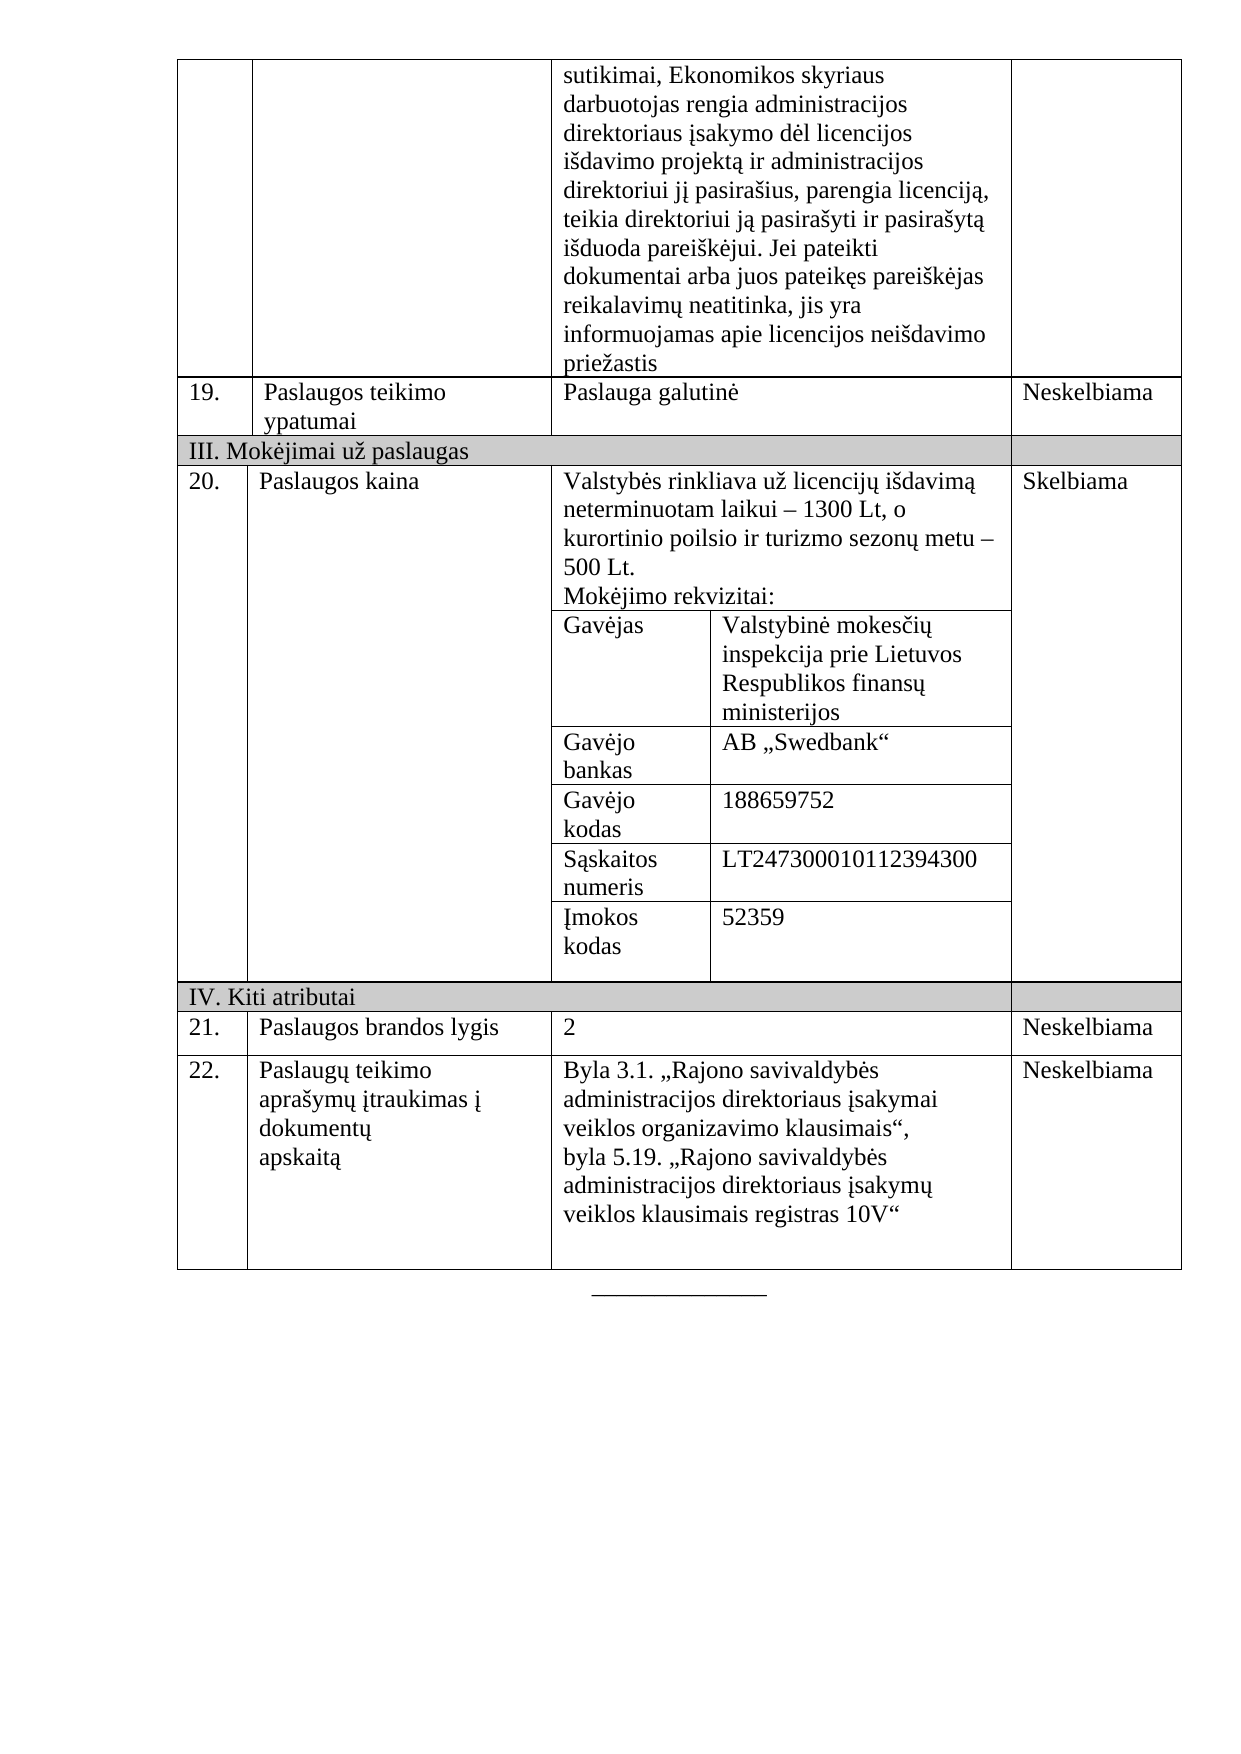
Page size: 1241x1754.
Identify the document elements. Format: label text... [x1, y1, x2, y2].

table_cell [253, 60, 551, 376]
table_cell Gavėjas [552, 611, 710, 726]
table_cell 22. [178, 1056, 247, 1269]
table_cell [1012, 60, 1181, 376]
table_cell Įmokos kodas [552, 902, 710, 981]
table_cell 20. [178, 466, 247, 981]
table_cell Valstybinė mokesčių inspekcija prie Lietuvos Respublikos finansų ministerijos [711, 611, 1011, 726]
table_cell sutikimai, Ekonomikos skyriaus darbuotojas rengia administracijos direktoriaus įsakymo dėl licencijos išdavimo projektą ir administracijos direktoriui jį pasirašius, parengia licenciją, teikia direktoriui ją pasirašyti ir pasirašytą išduoda pareiškėjui. Jei pateikti dokumentai arba juos pateikęs pareiškėjas reikalavimų neatitinka, jis yra informuojamas apie licencijos neišdavimo priežastis [552, 60, 1011, 376]
table_cell III. Mokėjimai už paslaugas [178, 436, 1011, 465]
table_cell [1012, 983, 1181, 1011]
table_cell Gavėjo kodas [552, 785, 710, 843]
table_cell Gavėjo bankas [552, 727, 710, 784]
table_cell Paslaugos kaina [248, 466, 551, 981]
table_cell Neskelbiama [1012, 1012, 1181, 1054]
table_cell Valstybės rinkliava už licencijų išdavimą neterminuotam laikui – 1300 Lt, o kurortinio poilsio ir turizmo sezonų metu – 500 Lt. Mokėjimo rekvizitai: [552, 466, 1011, 609]
table_cell Paslaugos brandos lygis [248, 1012, 551, 1054]
table_cell [178, 60, 252, 376]
table_cell Paslaugos teikimo ypatumai [253, 378, 551, 435]
table_cell IV. Kiti atributai [178, 983, 1011, 1011]
table_cell AB „Swedbank“ [711, 727, 1011, 784]
table_cell Byla 3.1. „Rajono savivaldybės administracijos direktoriaus įsakymai veiklos organizavimo klausimais“, byla 5.19. „Rajono savivaldybės administracijos direktoriaus įsakymų veiklos klausimais registras 10V“ [552, 1056, 1011, 1269]
table_cell Skelbiama [1012, 466, 1181, 981]
table_cell [1012, 436, 1181, 465]
table_cell 2 [552, 1012, 1011, 1054]
table_cell LT247300010112394300 [711, 844, 1011, 901]
table_cell Neskelbiama [1012, 1056, 1181, 1269]
table_cell 52359 [711, 902, 1011, 981]
table_cell 19. [178, 378, 252, 435]
table_cell 188659752 [711, 785, 1011, 843]
table_cell Paslauga galutinė [552, 378, 1011, 435]
table_cell 21. [178, 1012, 247, 1054]
table_cell Sąskaitos numeris [552, 844, 710, 901]
table_cell Neskelbiama [1012, 378, 1181, 435]
table_cell Paslaugų teikimo aprašymų įtraukimas į dokumentų apskaitą [248, 1056, 551, 1269]
text ______________ [177, 1270, 1181, 1299]
